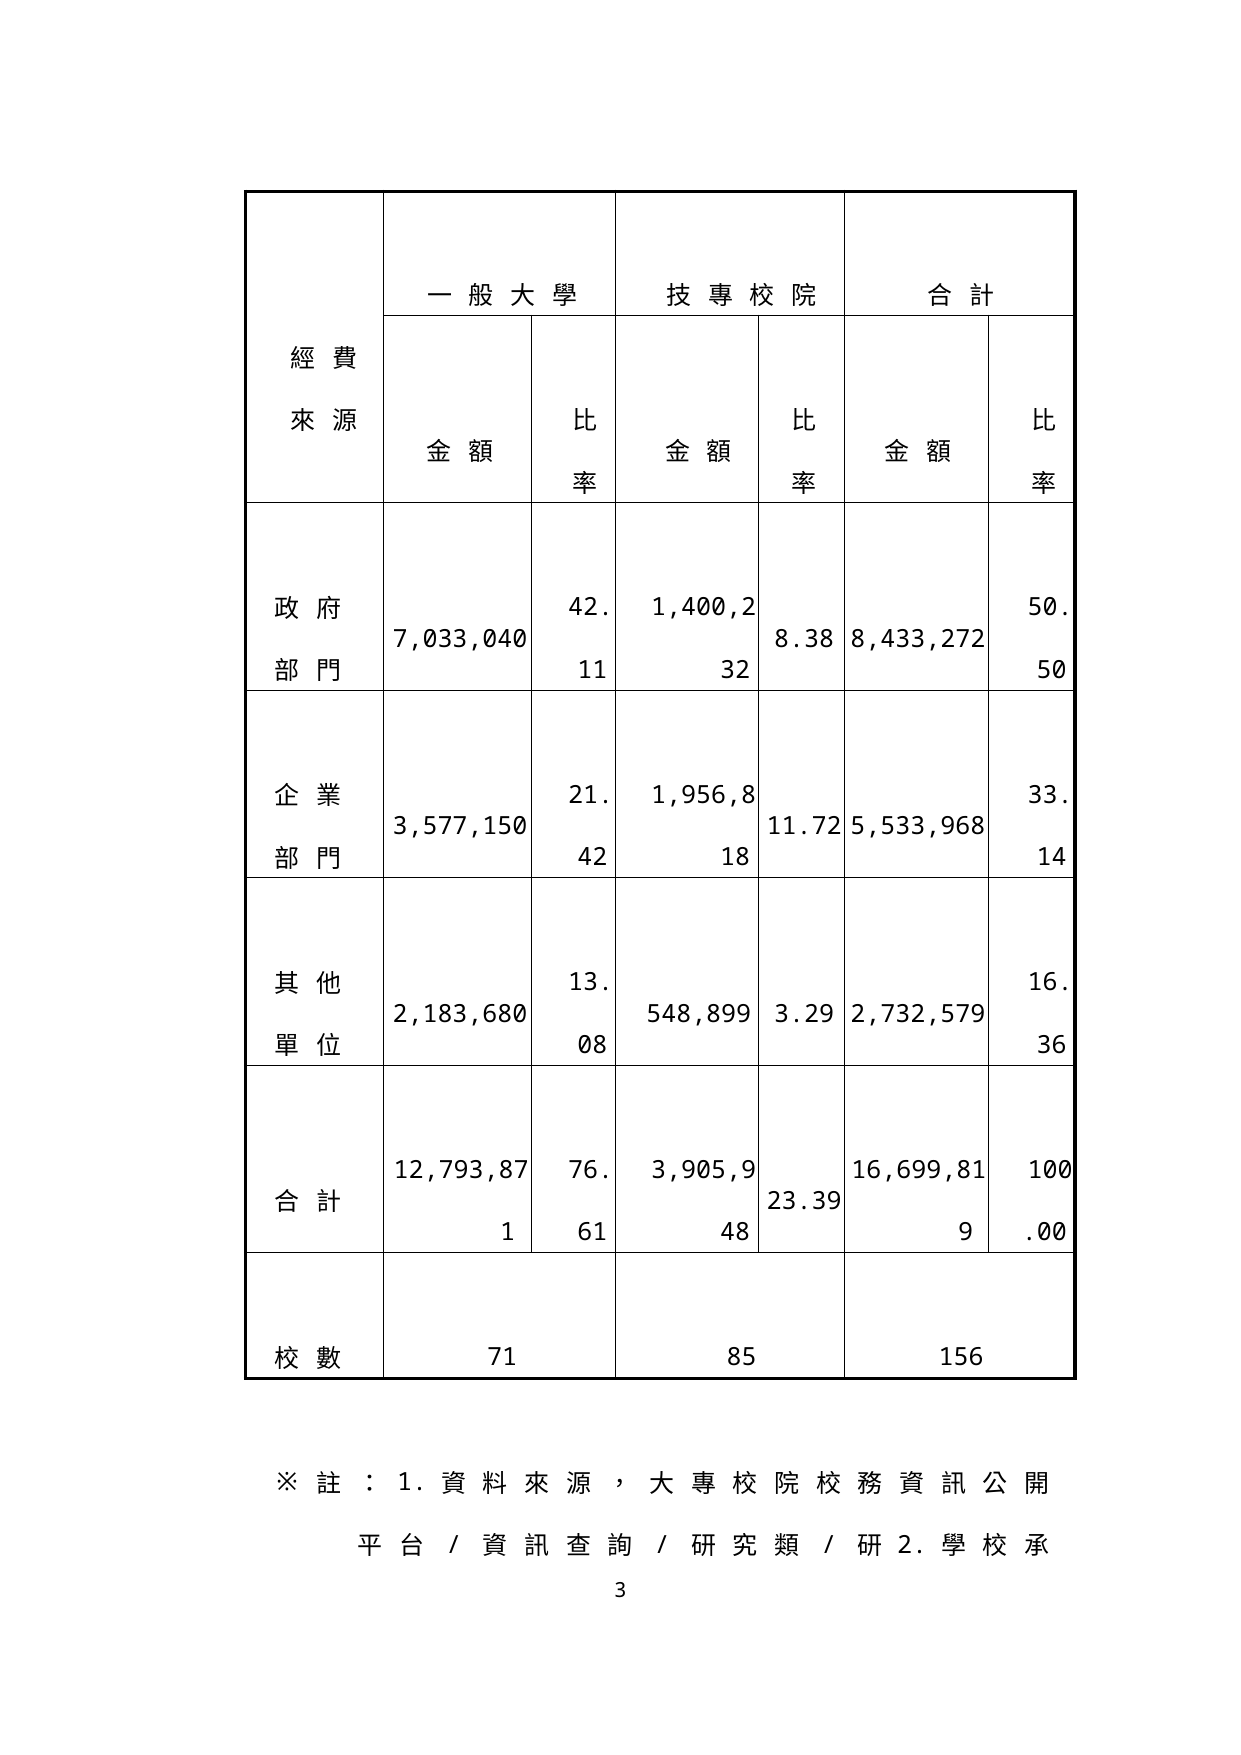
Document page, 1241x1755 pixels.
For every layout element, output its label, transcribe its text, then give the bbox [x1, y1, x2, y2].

table_cell 42.11 [532, 503, 615, 689]
table_cell 金額 [616, 316, 758, 502]
table_cell 71 [384, 1253, 615, 1377]
table_cell 比率 [759, 316, 844, 502]
table_cell 金額 [845, 316, 988, 502]
table_cell 3,577,150 [384, 691, 531, 877]
table_cell 21.42 [532, 691, 615, 877]
table_cell 3.29 [759, 878, 844, 1064]
table_cell 1,956,818 [616, 691, 758, 877]
table_cell 156 [845, 1253, 1073, 1377]
table_cell 8.38 [759, 503, 844, 689]
table_cell 7,033,040 [384, 503, 531, 689]
table_header 一般大學 [384, 193, 615, 314]
table_cell 5,533,968 [845, 691, 988, 877]
table_cell 合計 [247, 1066, 383, 1252]
table_cell 548,899 [616, 878, 758, 1064]
table_header 技專校院 [616, 193, 844, 314]
table_cell 校數 [247, 1253, 383, 1377]
table_cell 16.36 [989, 878, 1073, 1064]
table_cell 8,433,272 [845, 503, 988, 689]
table_cell 金額 [384, 316, 531, 502]
table_cell 比率 [989, 316, 1073, 502]
table_cell 11.72 [759, 691, 844, 877]
table_header 合計 [845, 193, 1073, 314]
table_cell 16,699,819 [845, 1066, 988, 1252]
table_cell 政府部門 [247, 503, 383, 689]
table_cell 23.39 [759, 1066, 844, 1252]
table_cell 比率 [532, 316, 615, 502]
table_cell 85 [616, 1253, 844, 1377]
table_cell 2,183,680 [384, 878, 531, 1064]
text ※註：1.資料來源，大專校院校務資訊公開平台/資訊查詢/研究類/研2.學校承 [238, 1439, 1058, 1564]
table_cell 企業部門 [247, 691, 383, 877]
table_header 經費來源 [247, 193, 383, 502]
table_cell 100.00 [989, 1066, 1073, 1252]
table_cell 其他單位 [247, 878, 383, 1064]
table_cell 1,400,232 [616, 503, 758, 689]
table_cell 13.08 [532, 878, 615, 1064]
table_cell 50.50 [989, 503, 1073, 689]
table_cell 76.61 [532, 1066, 615, 1252]
table_cell 33.14 [989, 691, 1073, 877]
table_cell 3,905,948 [616, 1066, 758, 1252]
table_cell 2,732,579 [845, 878, 988, 1064]
table_cell 12,793,871 [384, 1066, 531, 1252]
